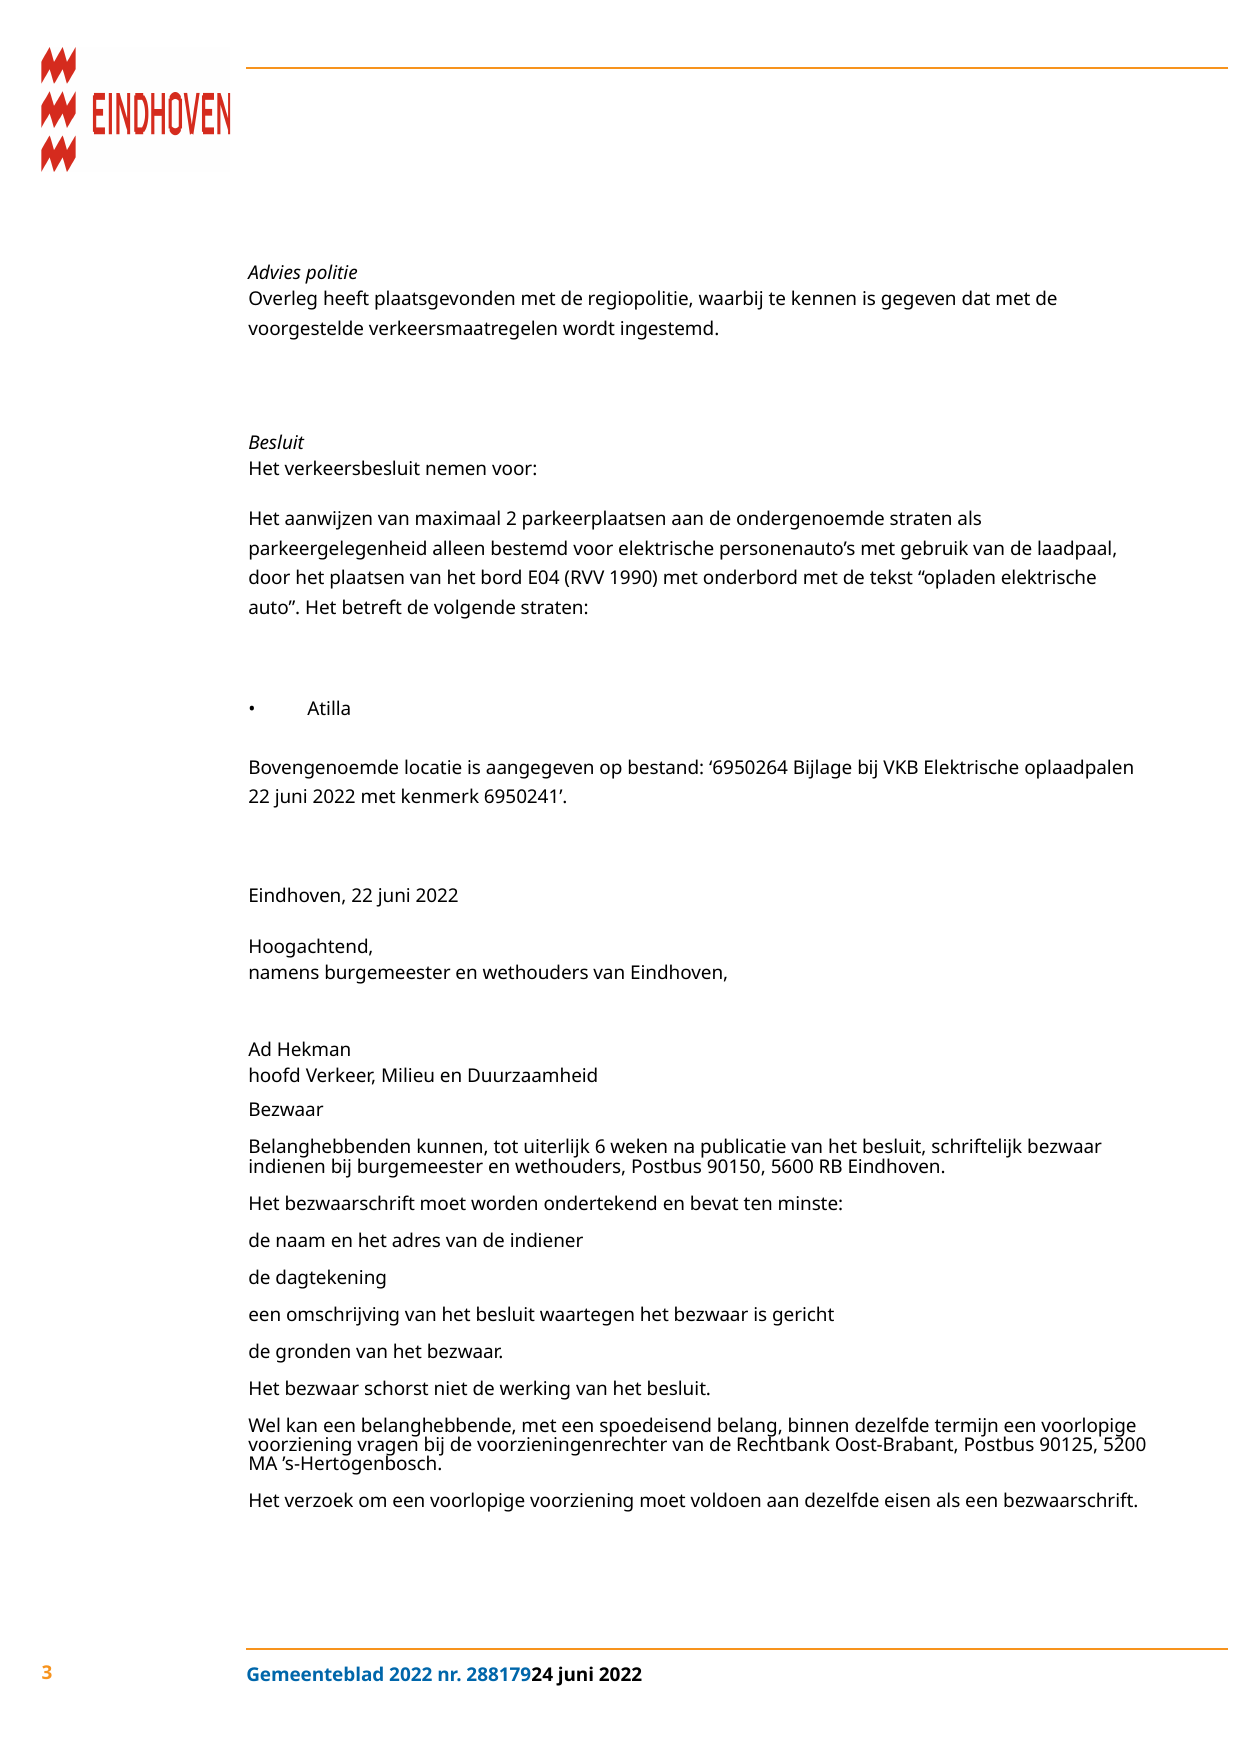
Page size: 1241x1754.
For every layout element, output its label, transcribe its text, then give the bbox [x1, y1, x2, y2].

list Atilla [248, 695, 1152, 721]
text Besluit [248, 429, 1152, 455]
text Advies politie [248, 259, 1152, 285]
text de gronden van het bezwaar. [248, 1343, 1152, 1362]
text Bezwaar [248, 1101, 1152, 1121]
text Ad Hekman [248, 1036, 1152, 1062]
text hoofd Verkeer, Milieu en Duurzaamheid [248, 1062, 1152, 1088]
text Overleg heeft plaatsgevonden met de regiopolitie, waarbij te kennen is gegeven dat met de voorgestelde verkeersmaatregelen wordt ingestemd. [248, 285, 1152, 341]
text Het bezwaarschrift moet worden ondertekend en bevat ten minste: [248, 1195, 1152, 1214]
text Eindhoven, 22 juni 2022 [248, 882, 1152, 908]
text een omschrijving van het besluit waartegen het bezwaar is gericht [248, 1306, 1152, 1325]
text Belanghebbenden kunnen, tot uiterlijk 6 weken na publicatie van het besluit, schriftelijk bezwaar indienen bij burgemeester en wethouders, Postbus 90150, 5600 RB Eindhoven. [248, 1138, 1152, 1177]
text Wel kan een belanghebbende, met een spoedeisend belang, binnen dezelfde termijn een voorlopige voorziening vragen bij de voorzieningenrechter van de Rechtbank Oost-Brabant, Postbus 90125, 5200 MA ’s-Hertogenbosch. [248, 1417, 1152, 1474]
text Het verkeersbesluit nemen voor: [248, 455, 1152, 481]
text de naam en het adres van de indiener [248, 1232, 1152, 1251]
picture [41, 47, 231, 172]
text Bovengenoemde locatie is aangegeven op bestand: ‘6950264 Bijlage bij VKB Elektrische oplaadpalen 22 juni 2022 met kenmerk 6950241’. [248, 754, 1152, 809]
text Het verzoek om een voorlopige voorziening moet voldoen aan dezelfde eisen als een bezwaarschrift. [248, 1492, 1152, 1511]
text Hoogachtend, [248, 933, 1152, 959]
text namens burgemeester en wethouders van Eindhoven, [248, 959, 1152, 985]
text Het aanwijzen van maximaal 2 parkeerplaatsen aan de ondergenoemde straten als parkeergelegenheid alleen bestemd voor elektrische personenauto’s met gebruik van de laadpaal, door het plaatsen van het bord E04 (RVV 1990) met onderbord met de tekst “opladen elektrische auto”. Het betreft de volgende straten: [248, 505, 1152, 620]
text Het bezwaar schorst niet de werking van het besluit. [248, 1379, 1152, 1399]
text de dagtekening [248, 1269, 1152, 1288]
